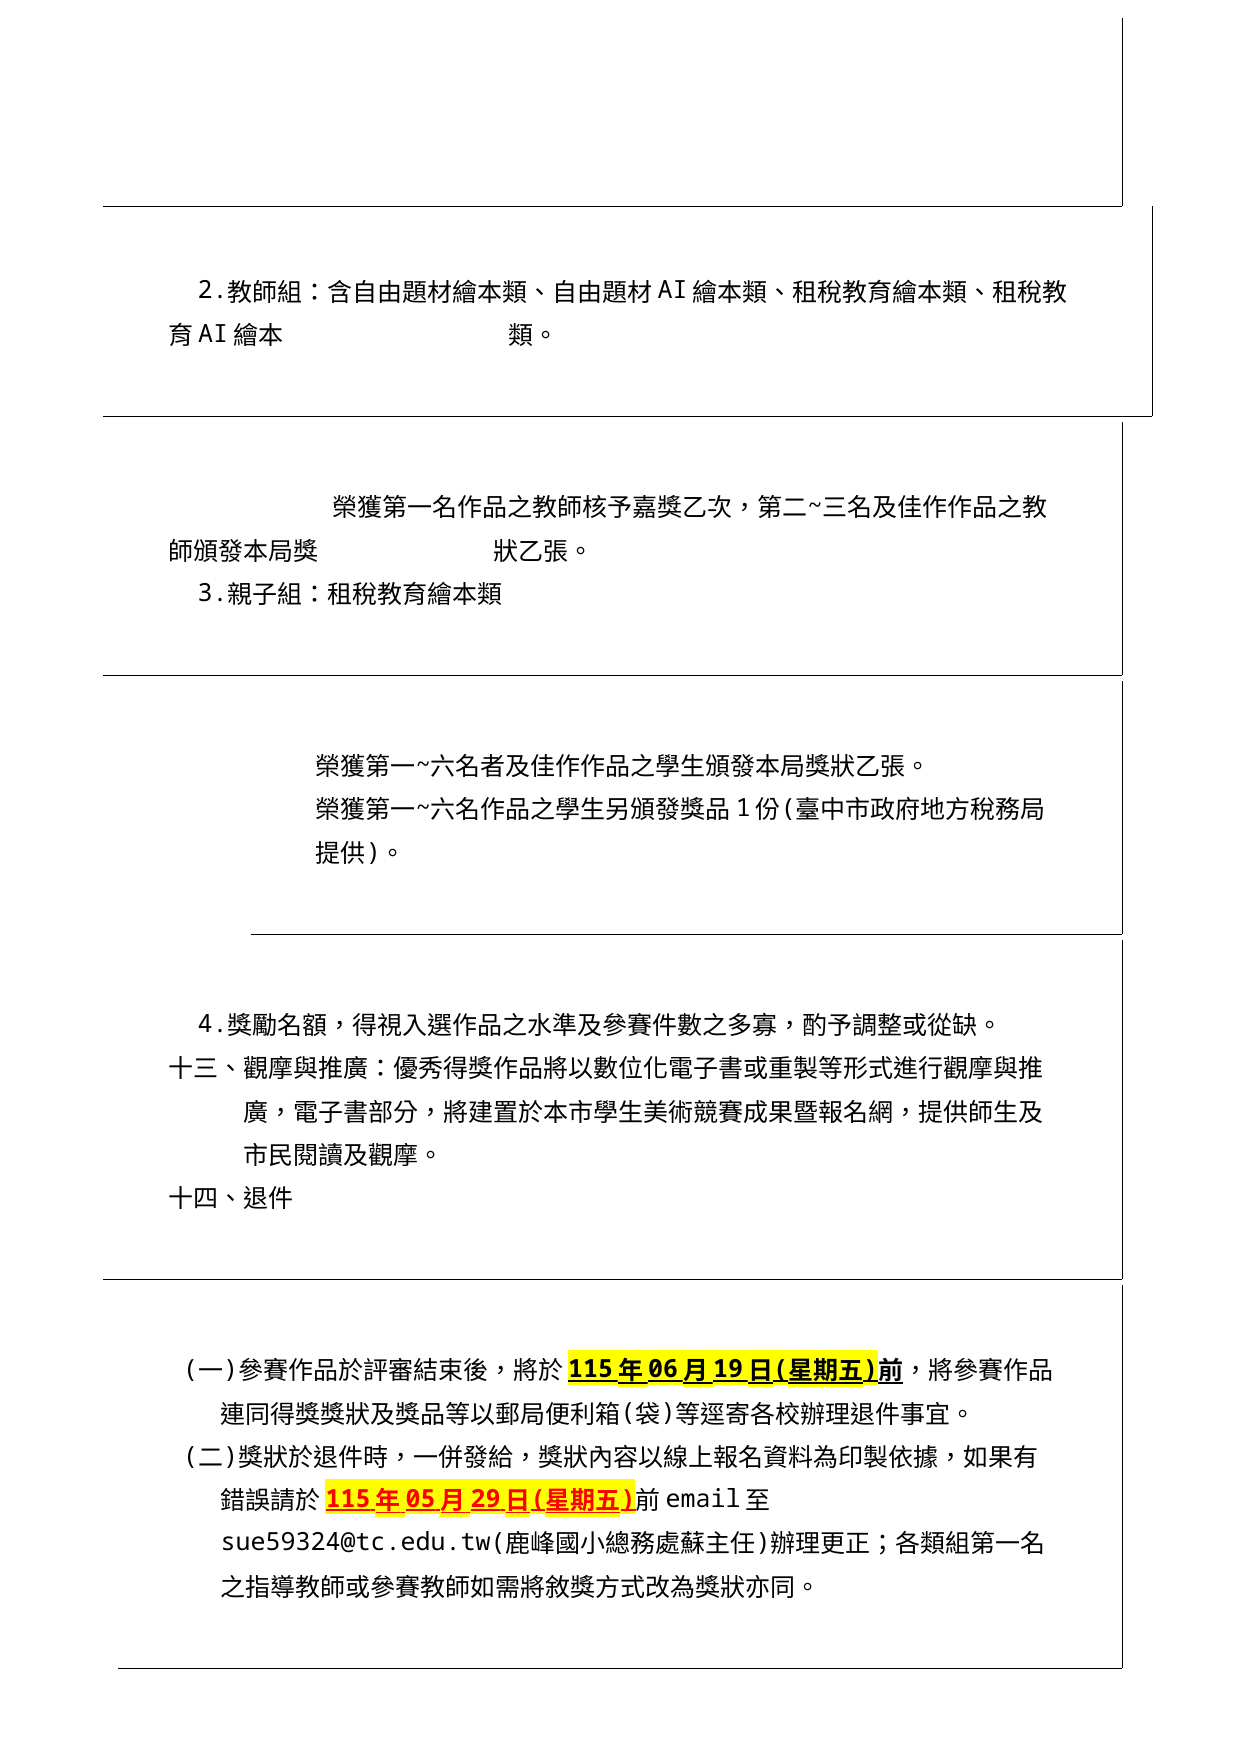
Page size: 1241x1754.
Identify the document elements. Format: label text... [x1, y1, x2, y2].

subtitle (二)獎狀於退件時，一併發給，獎狀內容以線上報名資料為印製依據，如果有錯誤請於115年05月29日(星期五)前email至sue59324@tc.edu.tw(鹿峰國小總務處蘇主任)辦理更正；各類組第一名之指導教師或參賽教師如需將敘獎方式改為獎狀亦同。 [118, 1371, 1122, 1668]
subtitle 3.親子組：租稅教育繪本類 [103, 508, 1122, 675]
subtitle 4.獎勵名額，得視入選作品之水準及參賽件數之多寡，酌予調整或從缺。 [103, 939, 1122, 983]
subtitle 十四、退件 [103, 1112, 1122, 1279]
subtitle 榮獲第一名作品之教師核予嘉獎乙次，第二~三名及佳作作品之教師頒發本局獎 狀乙張。 [103, 422, 1122, 508]
subtitle 2.教師組：含自由題材繪本類、自由題材AI繪本類、租稅教育繪本類、租稅教育AI繪本 類。 [103, 206, 1152, 416]
subtitle 十三、觀摩與推廣：優秀得獎作品將以數位化電子書或重製等形式進行觀摩與推廣，電子書部分，將建置於本市學生美術競賽成果暨報名網，提供師生及市民閱讀及觀摩。 [103, 983, 1122, 1112]
subtitle 榮獲第一~六名作品之學生另頒發獎品1份(臺中市政府地方稅務局提供)。 [251, 724, 1122, 934]
subtitle 榮獲第一~六名者及佳作作品之學生頒發本局獎狀乙張。 [251, 681, 1122, 724]
subtitle (一)參賽作品於評審結束後，將於115年06月19日(星期五)前，將參賽作品連同得獎獎狀及獎品等以郵局便利箱(袋)等逕寄各校辦理退件事宜。 [118, 1285, 1122, 1371]
